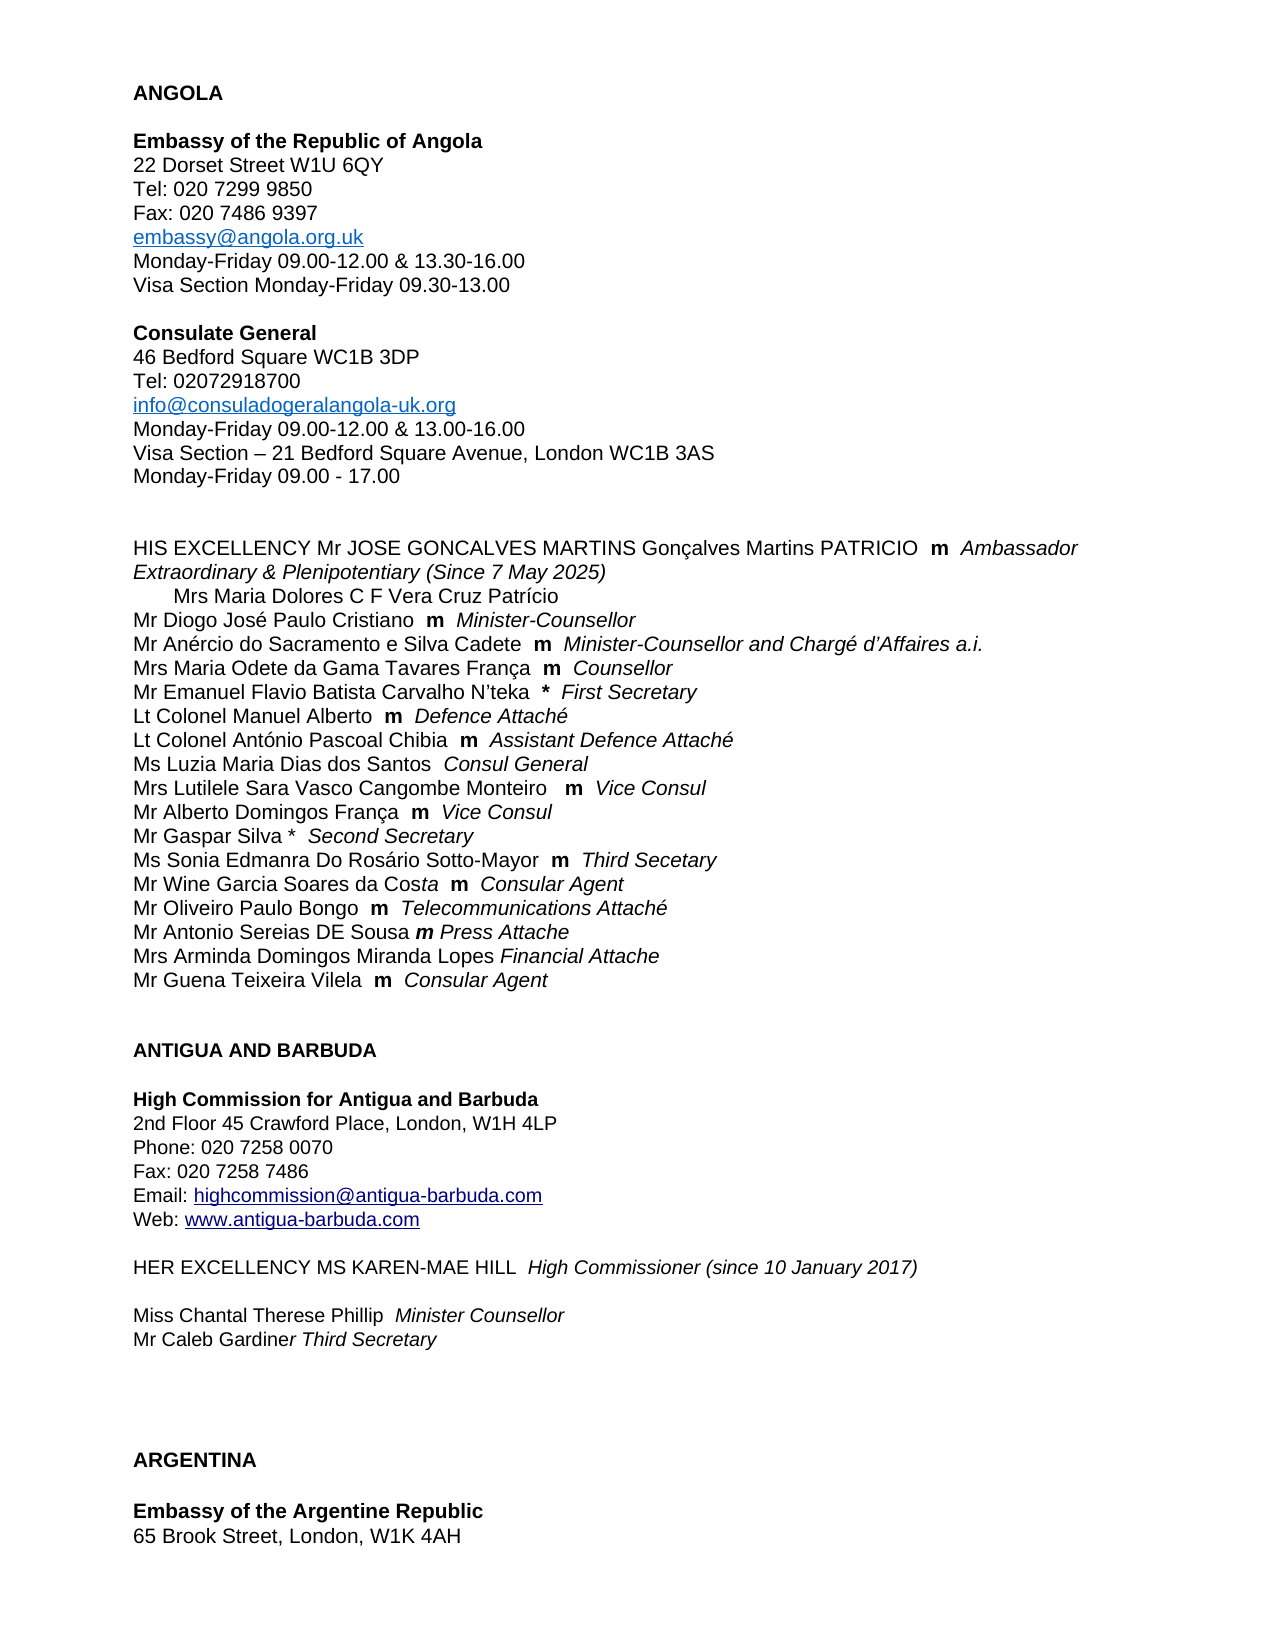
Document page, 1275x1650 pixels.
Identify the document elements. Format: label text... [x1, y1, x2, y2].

subtitle ANGOLA [133, 81, 1181, 105]
text Lt Colonel Manuel Alberto m Defence Attaché [133, 704, 1181, 728]
text 46 Bedford Square WC1B 3DP [133, 344, 1181, 368]
text Ms Sonia Edmanra Do Rosário Sotto-Mayor m Third Secetary [133, 848, 1181, 872]
text Tel: 020 7299 9850 [133, 177, 1181, 201]
text Lt Colonel António Pascoal Chibia m Assistant Defence Attaché [133, 728, 1181, 752]
text Mr Anércio do Sacramento e Silva Cadete m Minister-Counsellor and Chargé d’Affaires a.i. [133, 632, 1181, 656]
text info@consuladogeralangola-uk.org [133, 392, 1181, 416]
text HIS EXCELLENCY Mr JOSE GONCALVES MARTINS Gonçalves Martins PATRICIO m Ambassador Extraordinary & Plenipotentiary (Since 7 May 2025) [133, 536, 1181, 584]
text Mrs Lutilele Sara Vasco Cangombe Monteiro m Vice Consul [133, 776, 1181, 800]
text Web: www.antigua-barbuda.com [133, 1208, 1181, 1230]
text Miss Chantal Therese Phillip Minister Counsellor [133, 1304, 1181, 1327]
text Consulate General [133, 321, 1181, 344]
text ANTIGUA AND BARBUDA [133, 1039, 1181, 1062]
text Fax: 020 7486 9397 [133, 201, 1181, 225]
text Mrs Maria Odete da Gama Tavares França m Counsellor [133, 656, 1181, 680]
text Mr Emanuel Flavio Batista Carvalho N’teka * First Secretary [133, 680, 1181, 704]
text Mr Wine Garcia Soares da Costa m Consular Agent [133, 872, 1181, 896]
text 65 Brook Street, London, W1K 4AH [133, 1524, 1181, 1548]
text Visa Section Monday-Friday 09.30-13.00 [133, 273, 1181, 297]
text Tel: 02072918700 [133, 368, 1181, 392]
text Embassy of the Argentine Republic [133, 1498, 1181, 1522]
text 2nd Floor 45 Crawford Place, London, W1H 4LP [133, 1111, 1181, 1134]
text Mr Guena Teixeira Vilela m Consular Agent [133, 967, 1181, 991]
text Visa Section – 21 Bedford Square Avenue, London WC1B 3AS [133, 440, 1181, 464]
text embassy@angola.org.uk [133, 225, 1181, 249]
text Ms Luzia Maria Dias dos Santos Consul General [133, 752, 1181, 776]
text Monday-Friday 09.00 - 17.00 [133, 464, 1181, 488]
text ARGENTINA [133, 1448, 1181, 1472]
subtitle Embassy of the Republic of Angola [133, 129, 1181, 153]
text Mrs Arminda Domingos Miranda Lopes Financial Attache [133, 943, 1181, 967]
text Mr Oliveiro Paulo Bongo m Telecommunications Attaché [133, 896, 1181, 919]
text Mr Alberto Domingos França m Vice Consul [133, 800, 1181, 824]
text Phone: 020 7258 0070 [133, 1136, 1181, 1158]
text Monday-Friday 09.00-12.00 & 13.30-16.00 [133, 249, 1181, 273]
text Mr Antonio Sereias DE Sousa m Press Attache [133, 919, 1181, 943]
text HER EXCELLENCY MS KAREN-MAE HILL High Commissioner (since 10 January 2017) [133, 1256, 1181, 1278]
text Fax: 020 7258 7486 [133, 1159, 1181, 1182]
text 22 Dorset Street W1U 6QY [133, 153, 1181, 177]
text Email: highcommission@antigua-barbuda.com [133, 1184, 1181, 1206]
text Monday-Friday 09.00-12.00 & 13.00-16.00 [133, 416, 1181, 440]
text High Commission for Antigua and Barbuda [133, 1087, 1181, 1110]
text Mr Caleb Gardiner Third Secretary [133, 1328, 1181, 1351]
text Mr Diogo José Paulo Cristiano m Minister-Counsellor [133, 608, 1181, 632]
text Mrs Maria Dolores C F Vera Cruz Patrício [133, 584, 1181, 608]
text Mr Gaspar Silva * Second Secretary [133, 824, 1181, 848]
